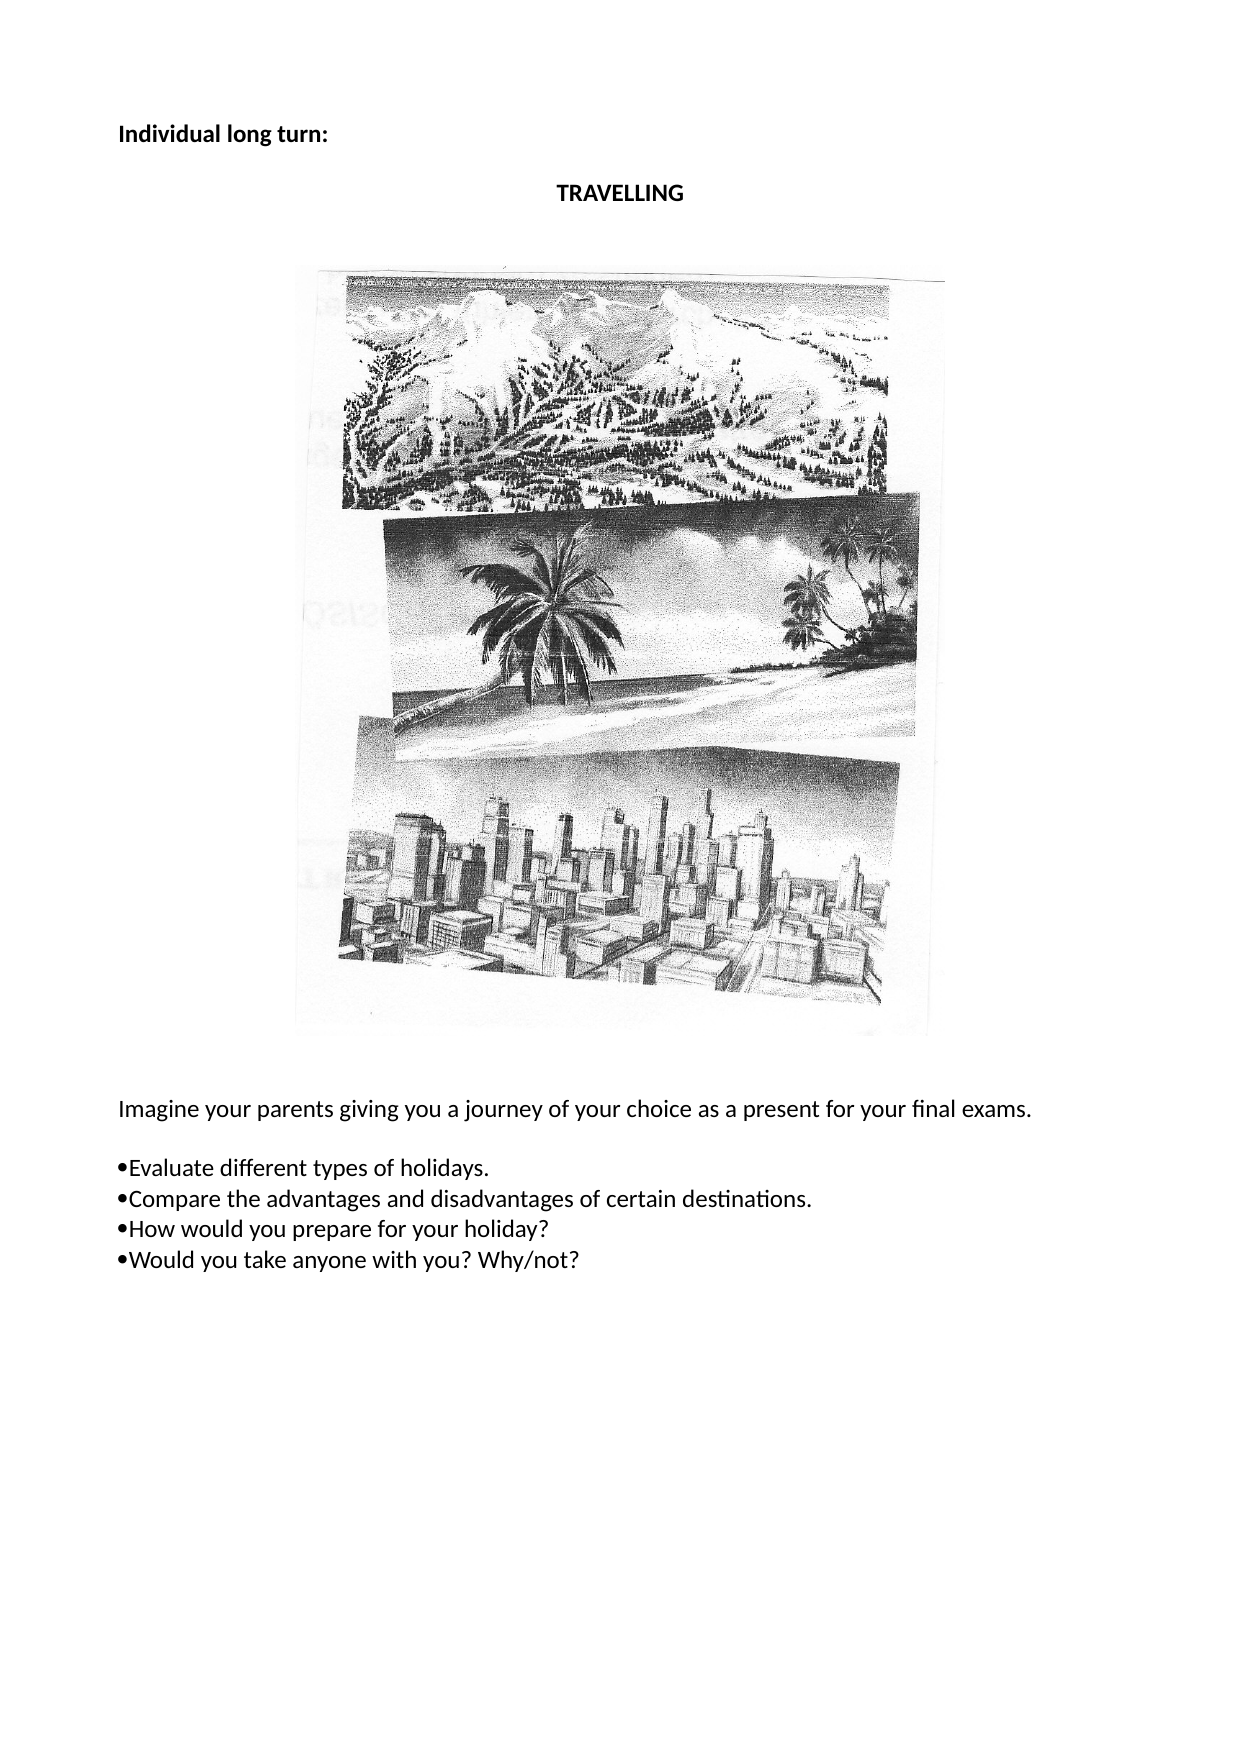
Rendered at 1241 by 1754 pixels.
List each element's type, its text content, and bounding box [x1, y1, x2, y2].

list How would you prepare for your holiday? [118, 1213, 1122, 1244]
text Individual long turn: [118, 118, 1122, 149]
text TRAVELLING [118, 177, 1122, 208]
list Would you take anyone with you? Why/not? [118, 1244, 1122, 1274]
list Compare the advantages and disadvantages of certain destinations. [118, 1183, 1122, 1213]
text Imagine your parents giving you a journey of your choice as a present for your final exams. [118, 1093, 1122, 1124]
list Evaluate different types of holidays. [118, 1152, 1122, 1183]
